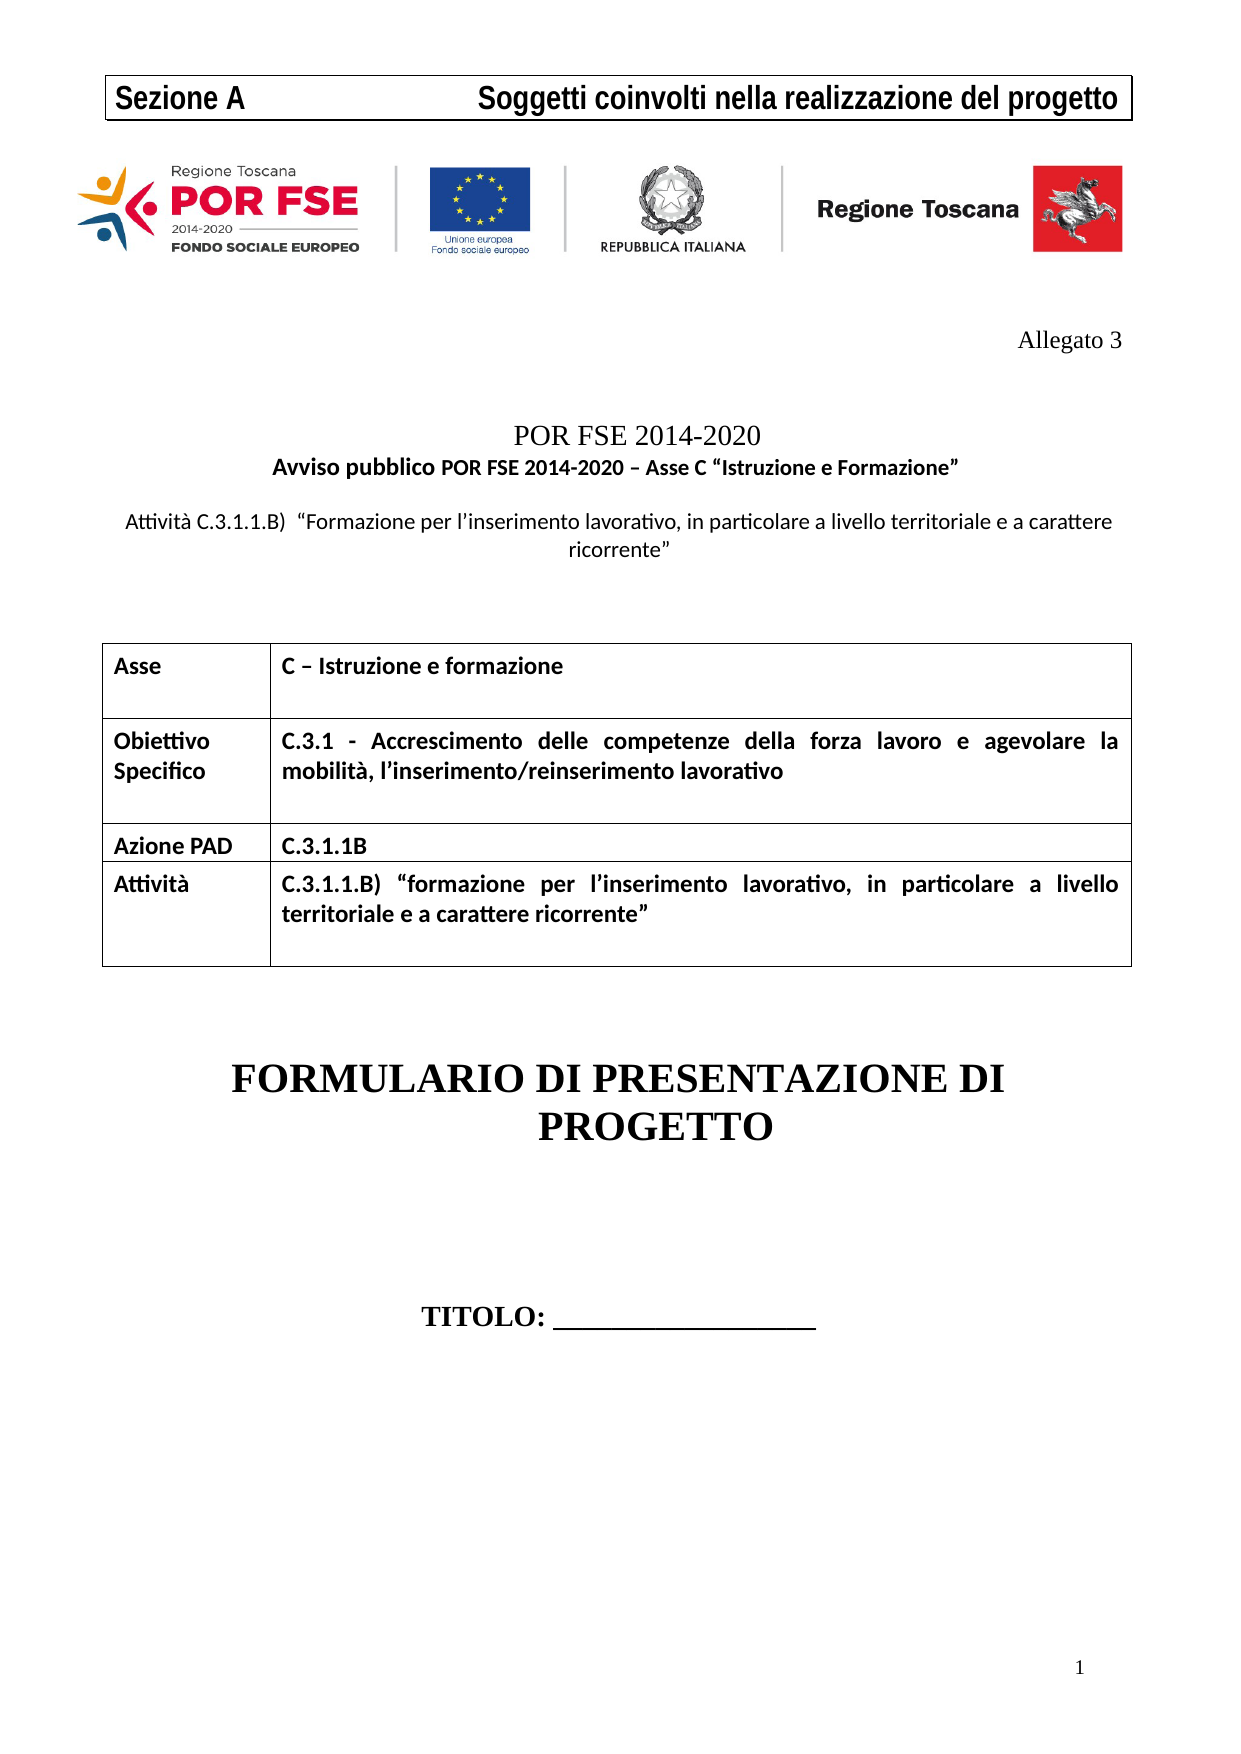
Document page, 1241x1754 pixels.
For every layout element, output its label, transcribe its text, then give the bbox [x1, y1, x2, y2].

table_cell Obiettivo Specifico [103, 719, 270, 823]
subtitle FORMULARIO DI PRESENTAZIONE DI PROGETTO [115, 1053, 1122, 1149]
table_cell Azione PAD [103, 824, 270, 861]
text Allegato 3 [115, 326, 1122, 354]
text TITOLO: __________________ [115, 1299, 1122, 1332]
text Avviso pubblico POR FSE 2014-2020 – Asse C “Istruzione e Formazione” [115, 452, 1122, 482]
text Attività C.3.1.1.B) “Formazione per l’inserimento lavorativo, in particolare a livello territoriale e a carattere ricorrente” [116, 507, 1122, 563]
table_cell Attività [103, 862, 270, 966]
text POR FSE 2014-2020 [152, 418, 1122, 452]
table_header Asse [103, 644, 270, 718]
table_cell C.3.1.1.B) “formazione per l’inserimento lavorativo, in particolare a livello territoriale e a carattere ricorrente” [271, 862, 1131, 966]
table_cell C.3.1 - Accrescimento delle competenze della forza lavoro e agevolare la mobilità, l’inserimento/reinserimento lavorativo [271, 719, 1131, 823]
table_header C – Istruzione e formazione [271, 644, 1131, 718]
table_cell C.3.1.1B [271, 824, 1131, 861]
